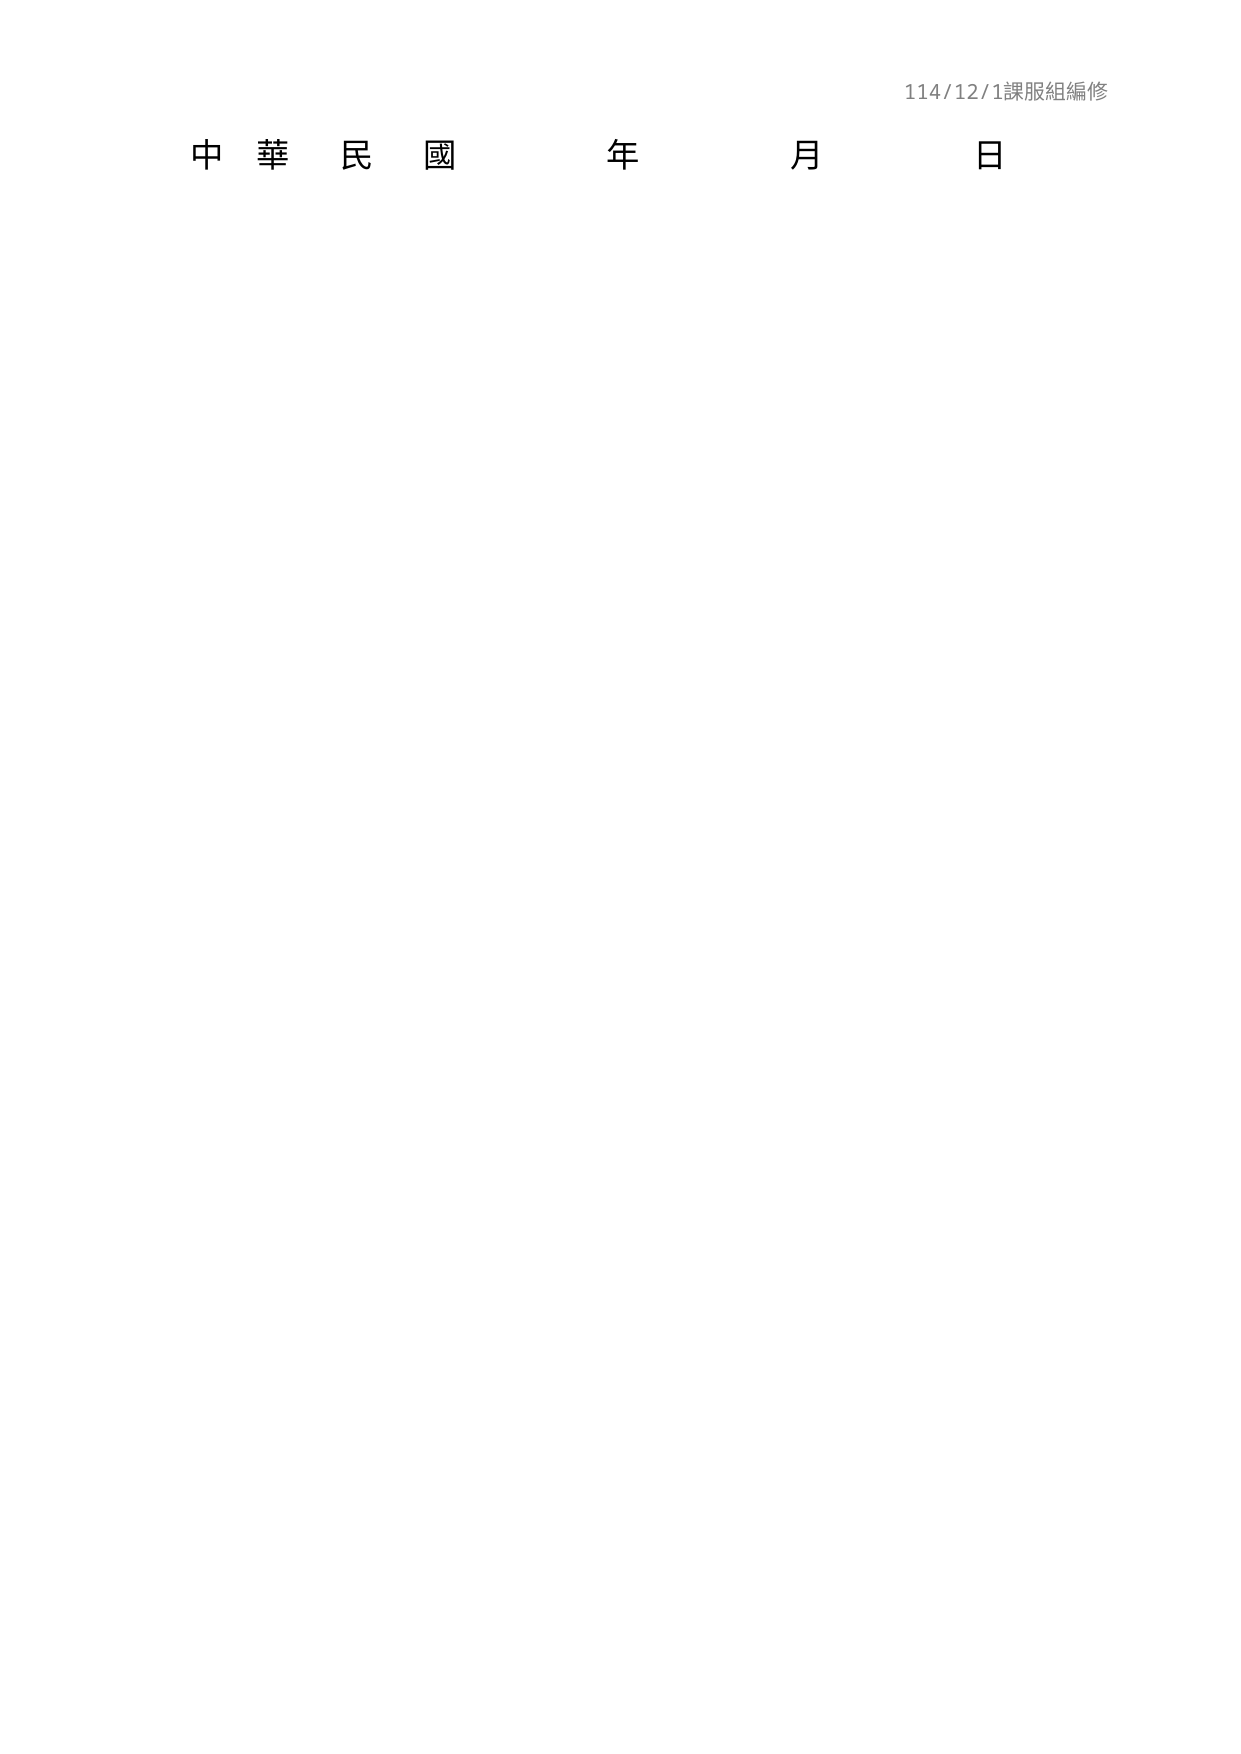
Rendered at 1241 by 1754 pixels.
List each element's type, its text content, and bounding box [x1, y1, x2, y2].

text 中 華 民 國 年 月 日 [89, 111, 1107, 173]
